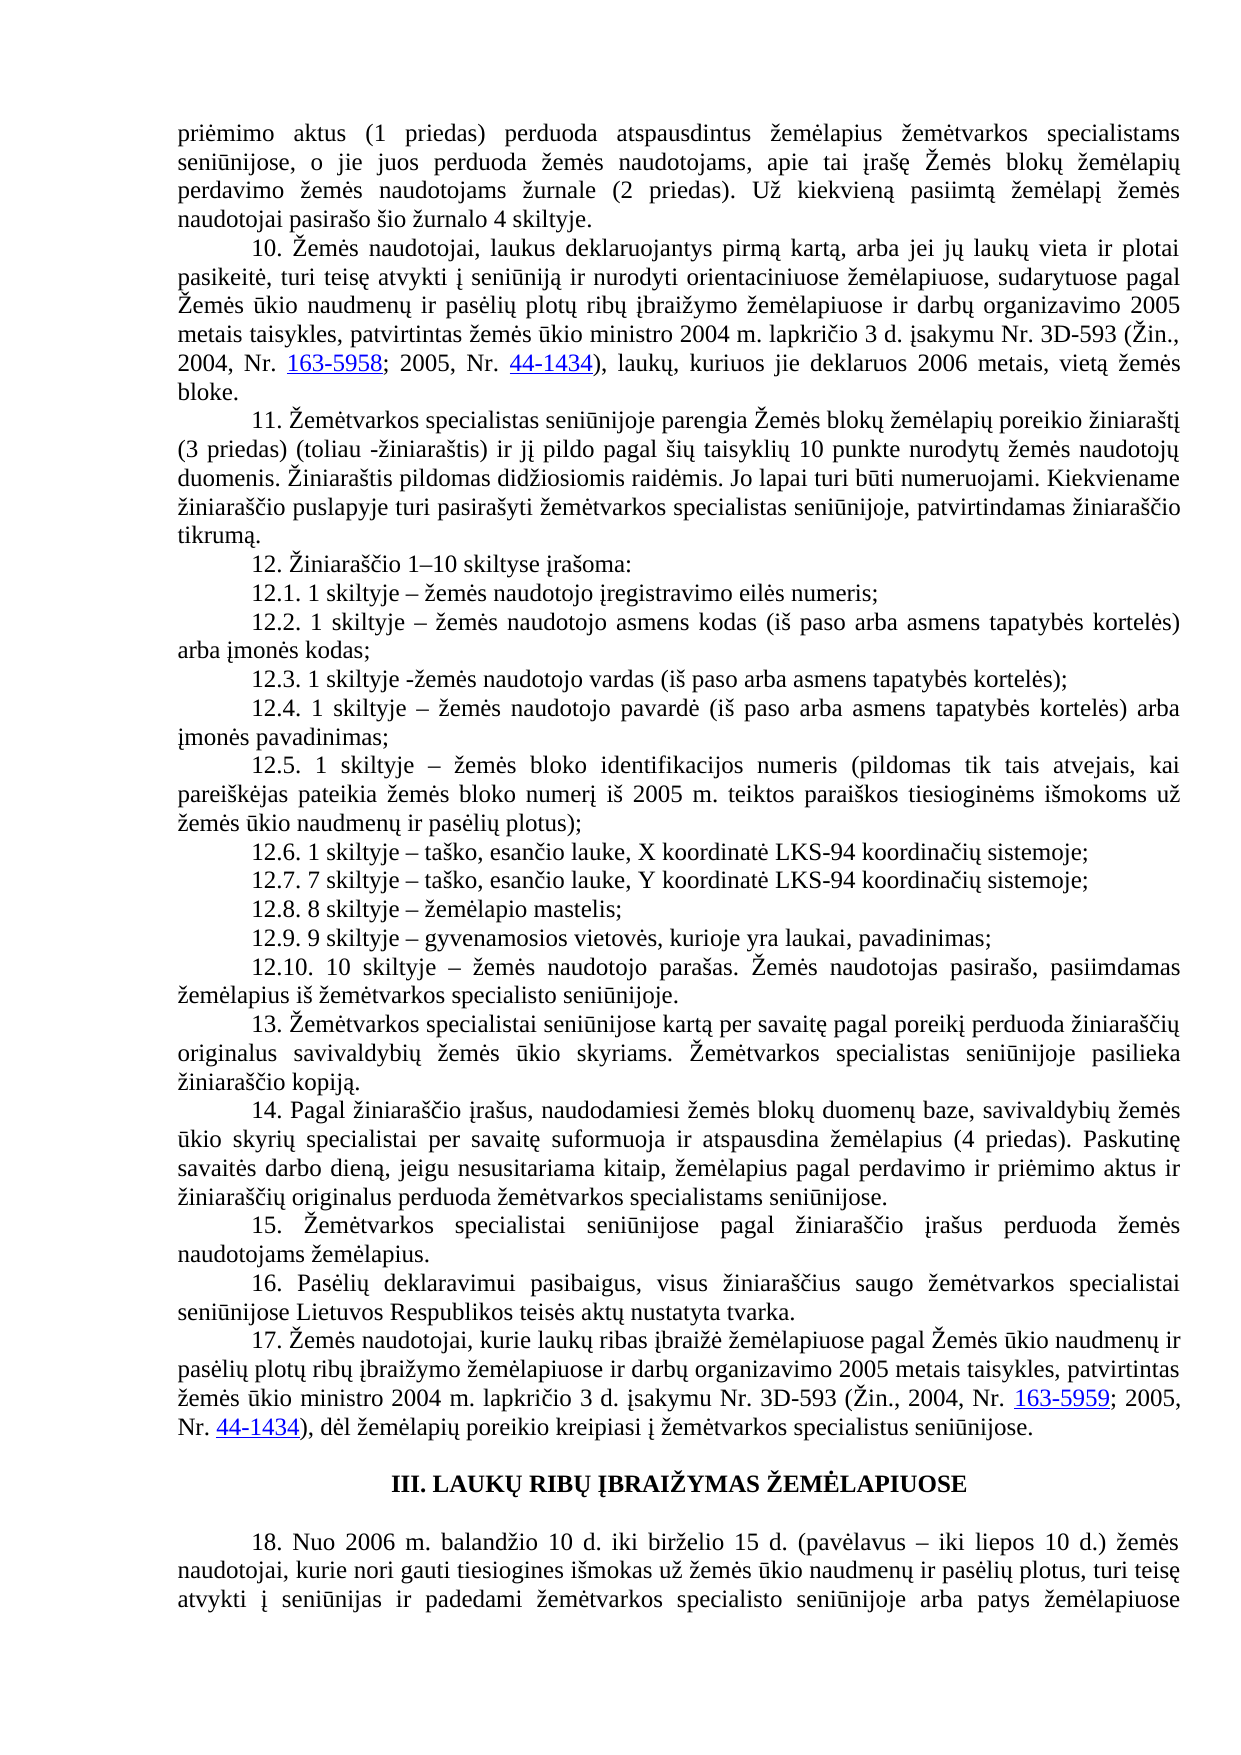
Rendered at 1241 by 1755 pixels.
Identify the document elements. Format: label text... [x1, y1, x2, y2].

text 12. Žiniaraščio 1–10 skiltyse įrašoma: [177, 549, 1181, 578]
text 14. Pagal žiniaraščio įrašus, naudodamiesi žemės blokų duomenų baze, savivaldybių žemės ūkio skyrių specialistai per savaitę suformuoja ir atspausdina žemėlapius (4 priedas). Paskutinę savaitės darbo dieną, jeigu nesusitariama kitaip, žemėlapius pagal perdavimo ir priėmimo aktus ir žiniaraščių originalus perduoda žemėtvarkos specialistams seniūnijose. [177, 1096, 1181, 1211]
text 18. Nuo 2006 m. balandžio 10 d. iki birželio 15 d. (pavėlavus – iki liepos 10 d.) žemės naudotojai, kurie nori gauti tiesiogines išmokas už žemės ūkio naudmenų ir pasėlių plotus, turi teisę atvykti į seniūnijas ir padedami žemėtvarkos specialisto seniūnijoje arba patys žemėlapiuose [177, 1527, 1181, 1613]
text III. LAUKŲ RIBŲ ĮBRAIŽYMAS ŽEMĖLAPIUOSE [177, 1469, 1181, 1498]
text 15. Žemėtvarkos specialistai seniūnijose pagal žiniaraščio įrašus perduoda žemės naudotojams žemėlapius. [177, 1211, 1181, 1268]
text 12.2. 1 skiltyje – žemės naudotojo asmens kodas (iš paso arba asmens tapatybės kortelės) arba įmonės kodas; [177, 607, 1181, 664]
text 12.5. 1 skiltyje – žemės bloko identifikacijos numeris (pildomas tik tais atvejais, kai pareiškėjas pateikia žemės bloko numerį iš 2005 m. teiktos paraiškos tiesioginėms išmokoms už žemės ūkio naudmenų ir pasėlių plotus); [177, 751, 1181, 837]
text 16. Pasėlių deklaravimui pasibaigus, visus žiniaraščius saugo žemėtvarkos specialistai seniūnijose Lietuvos Respublikos teisės aktų nustatyta tvarka. [177, 1268, 1181, 1326]
text priėmimo aktus (1 priedas) perduoda atspausdintus žemėlapius žemėtvarkos specialistams seniūnijose, o jie juos perduoda žemės naudotojams, apie tai įrašę Žemės blokų žemėlapių perdavimo žemės naudotojams žurnale (2 priedas). Už kiekvieną pasiimtą žemėlapį žemės naudotojai pasirašo šio žurnalo 4 skiltyje. [177, 118, 1181, 233]
text 12.8. 8 skiltyje – žemėlapio mastelis; [177, 894, 1181, 923]
text 12.3. 1 skiltyje -žemės naudotojo vardas (iš paso arba asmens tapatybės kortelės); [177, 664, 1181, 693]
text 17. Žemės naudotojai, kurie laukų ribas įbraižė žemėlapiuose pagal Žemės ūkio naudmenų ir pasėlių plotų ribų įbraižymo žemėlapiuose ir darbų organizavimo 2005 metais taisykles, patvirtintas žemės ūkio ministro 2004 m. lapkričio 3 d. įsakymu Nr. 3D-593 (Žin., 2004, Nr. 163-5959; 2005, Nr. 44-1434), dėl žemėlapių poreikio kreipiasi į žemėtvarkos specialistus seniūnijose. [177, 1326, 1181, 1441]
text 11. Žemėtvarkos specialistas seniūnijoje parengia Žemės blokų žemėlapių poreikio žiniaraštį (3 priedas) (toliau -žiniaraštis) ir jį pildo pagal šių taisyklių 10 punkte nurodytų žemės naudotojų duomenis. Žiniaraštis pildomas didžiosiomis raidėmis. Jo lapai turi būti numeruojami. Kiekviename žiniaraščio puslapyje turi pasirašyti žemėtvarkos specialistas seniūnijoje, patvirtindamas žiniaraščio tikrumą. [177, 406, 1181, 549]
text 12.10. 10 skiltyje – žemės naudotojo parašas. Žemės naudotojas pasirašo, pasiimdamas žemėlapius iš žemėtvarkos specialisto seniūnijoje. [177, 952, 1181, 1009]
text 12.9. 9 skiltyje – gyvenamosios vietovės, kurioje yra laukai, pavadinimas; [177, 923, 1181, 952]
text 12.7. 7 skiltyje – taško, esančio lauke, Y koordinatė LKS-94 koordinačių sistemoje; [177, 866, 1181, 894]
text 12.6. 1 skiltyje – taško, esančio lauke, X koordinatė LKS-94 koordinačių sistemoje; [177, 837, 1181, 866]
text 12.4. 1 skiltyje – žemės naudotojo pavardė (iš paso arba asmens tapatybės kortelės) arba įmonės pavadinimas; [177, 693, 1181, 751]
text 13. Žemėtvarkos specialistai seniūnijose kartą per savaitę pagal poreikį perduoda žiniaraščių originalus savivaldybių žemės ūkio skyriams. Žemėtvarkos specialistas seniūnijoje pasilieka žiniaraščio kopiją. [177, 1009, 1181, 1096]
text 12.1. 1 skiltyje – žemės naudotojo įregistravimo eilės numeris; [177, 578, 1181, 607]
text 10. Žemės naudotojai, laukus deklaruojantys pirmą kartą, arba jei jų laukų vieta ir plotai pasikeitė, turi teisę atvykti į seniūniją ir nurodyti orientaciniuose žemėlapiuose, sudarytuose pagal Žemės ūkio naudmenų ir pasėlių plotų ribų įbraižymo žemėlapiuose ir darbų organizavimo 2005 metais taisykles, patvirtintas žemės ūkio ministro 2004 m. lapkričio 3 d. įsakymu Nr. 3D-593 (Žin., 2004, Nr. 163-5958; 2005, Nr. 44-1434), laukų, kuriuos jie deklaruos 2006 metais, vietą žemės bloke. [177, 233, 1181, 406]
